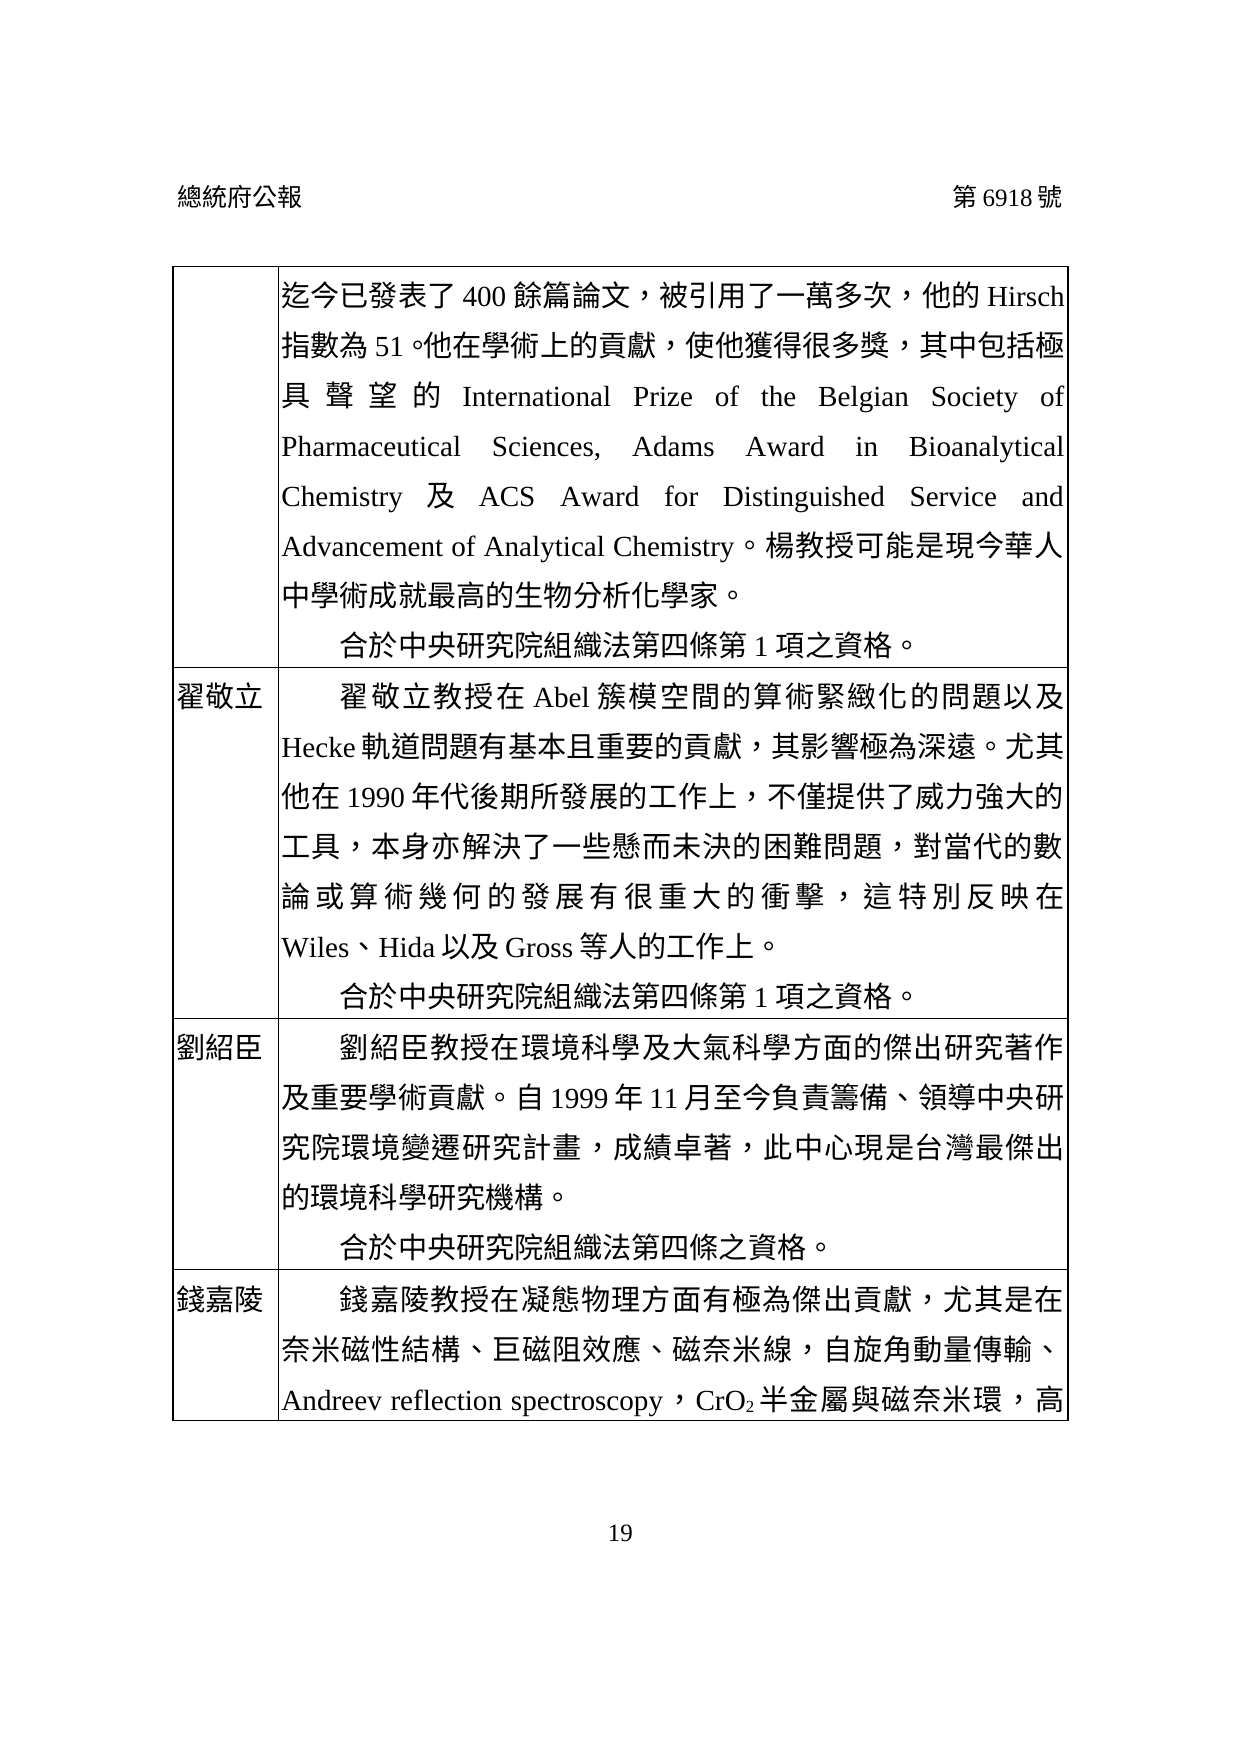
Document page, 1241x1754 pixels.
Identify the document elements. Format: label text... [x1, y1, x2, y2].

table_cell [174, 267, 278, 667]
table_cell 劉紹臣 [174, 1019, 278, 1269]
table_cell 翟敬立 [174, 668, 278, 1018]
table_cell 迄今已發表了400 餘篇論文，被引用了一萬多次，他的Hirsch指數為51。他在學術上的貢獻，使他獲得很多獎，其中包括極具聲望的International Prize of the Belgian Society of Pharmaceutical Sciences, Adams Award in Bioanalytical Chemistry及ACS Award for Distinguished Service and Advancement of Analytical Chemistry。楊教授可能是現今華人中學術成就最高的生物分析化學家。 合於中央研究院組織法第四條第1 項之資格。 [279, 267, 1067, 667]
table_cell 翟敬立教授在Abel簇模空間的算術緊緻化的問題以及Hecke軌道問題有基本且重要的貢獻，其影響極為深遠。尤其他在1990年代後期所發展的工作上，不僅提供了威力強大的工具，本身亦解決了一些懸而未決的困難問題，對當代的數論或算術幾何的發展有很重大的衝擊，這特別反映在Wiles、Hida以及Gross等人的工作上。 合於中央研究院組織法第四條第1 項之資格。 [279, 668, 1067, 1018]
table_cell 錢嘉陵教授在凝態物理方面有極為傑出貢獻，尤其是在奈米磁性結構、巨磁阻效應、磁奈米線，自旋角動量傳輸、 Andreev reflection spectroscopy，CrO2半金屬與磁奈米環，高 [279, 1270, 1067, 1420]
table_cell 劉紹臣教授在環境科學及大氣科學方面的傑出研究著作及重要學術貢獻。自1999年11月至今負責籌備、領導中央研究院環境變遷研究計畫，成績卓著，此中心現是台灣最傑出的環境科學研究機構。 合於中央研究院組織法第四條之資格。 [279, 1019, 1067, 1269]
table_cell 錢嘉陵 [174, 1270, 278, 1420]
